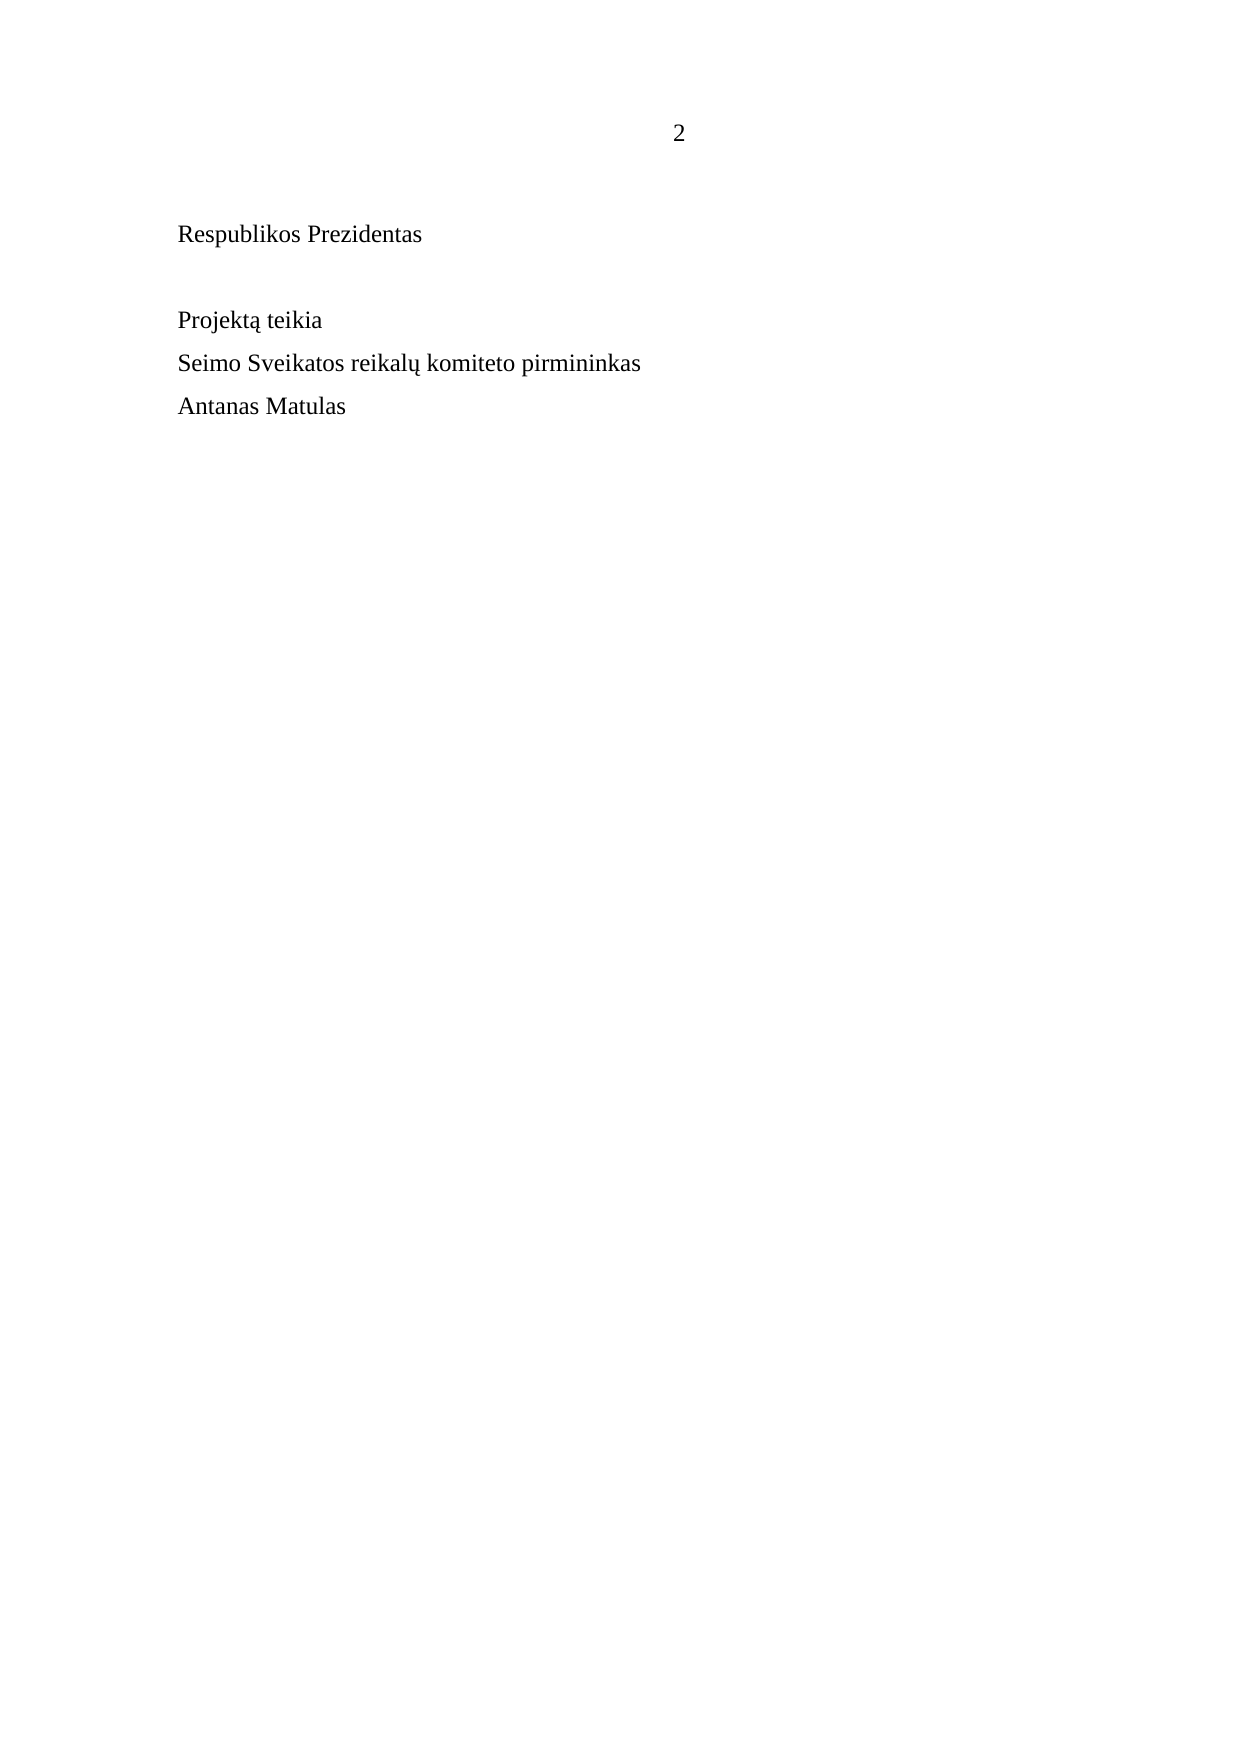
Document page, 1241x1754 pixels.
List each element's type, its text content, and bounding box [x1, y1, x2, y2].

text Antanas Matulas [177, 391, 1181, 420]
text Projektą teikia [177, 305, 1181, 334]
text Seimo Sveikatos reikalų komiteto pirmininkas [177, 348, 1181, 377]
text Respublikos Prezidentas [177, 219, 1181, 247]
